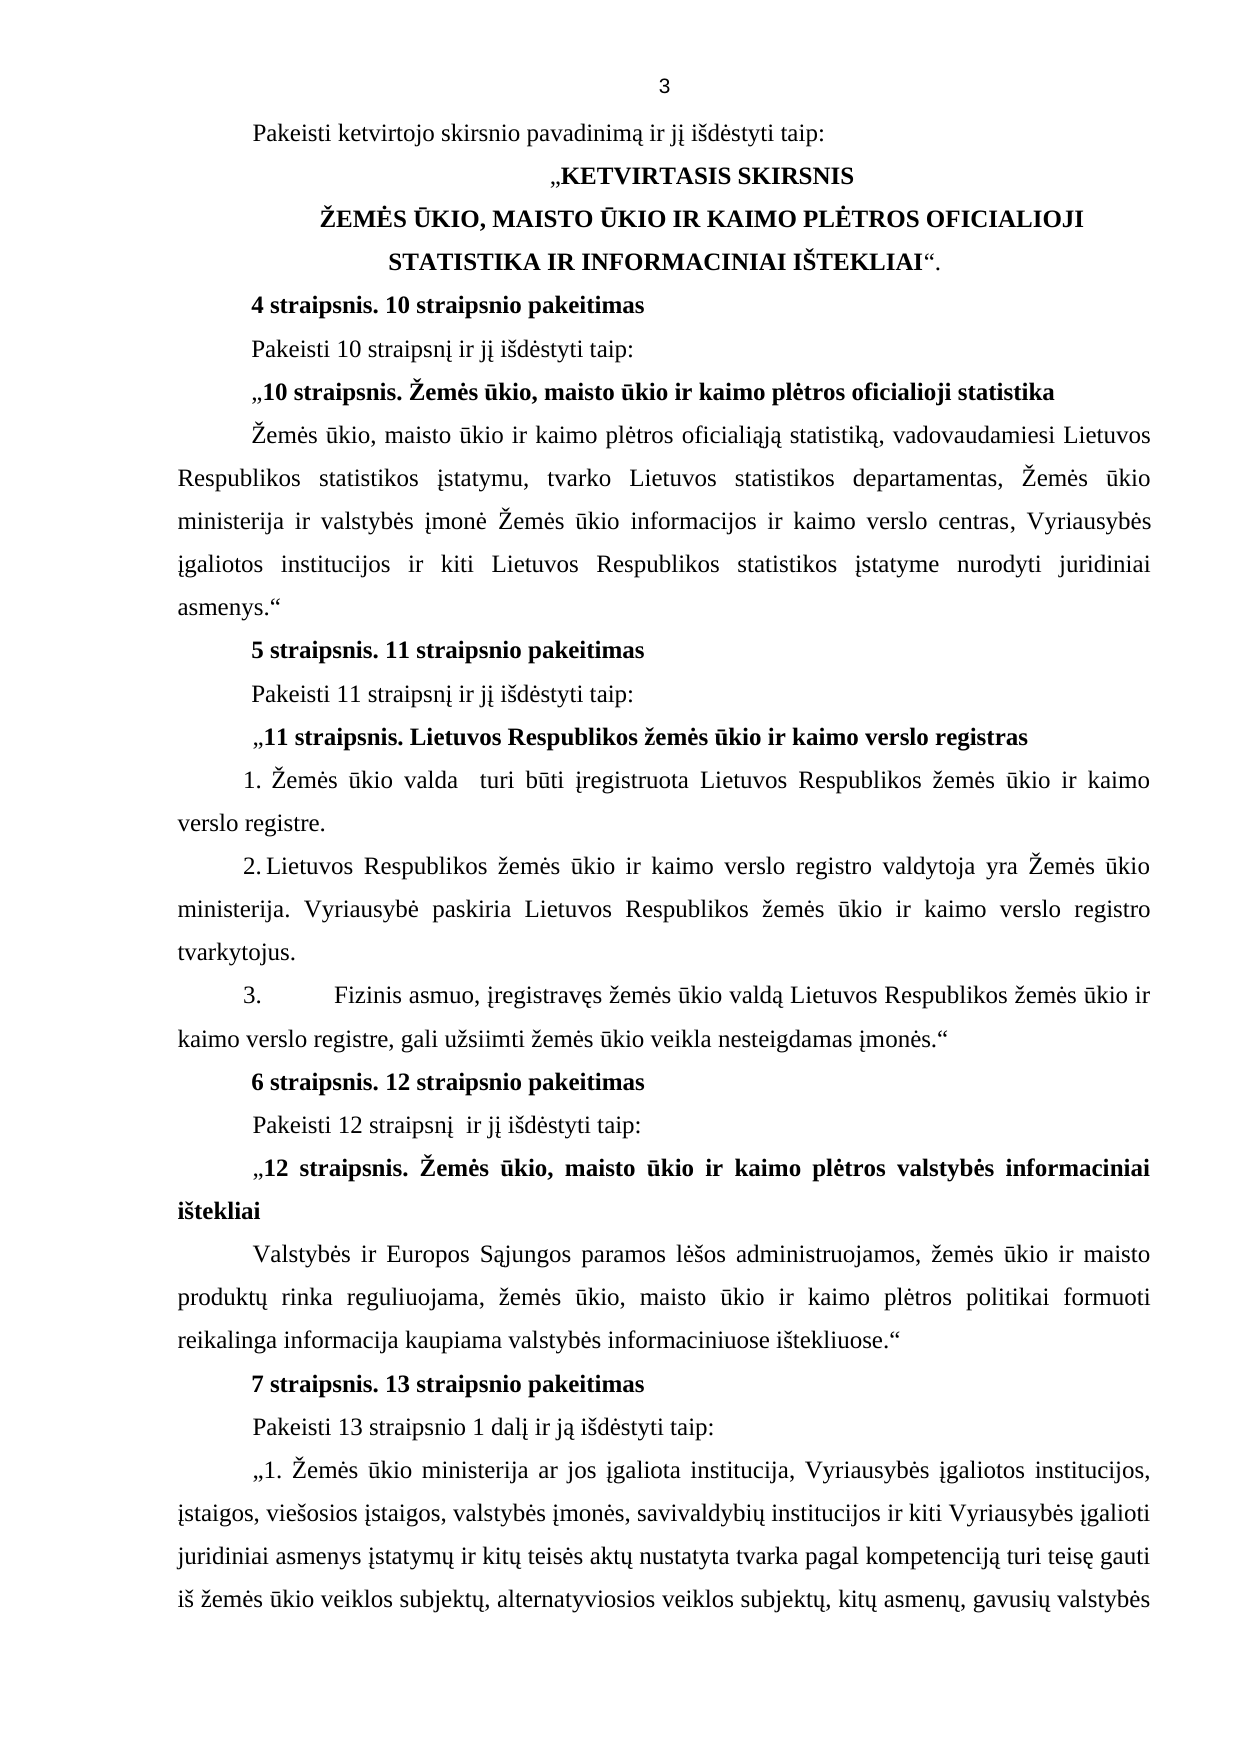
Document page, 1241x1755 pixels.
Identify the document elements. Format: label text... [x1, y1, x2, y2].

text Žemės ūkio, maisto ūkio ir kaimo plėtros oficialiąją statistiką, vadovaudamiesi Lietuvos Respublikos statistikos įstatymu, tvarko Lietuvos statistikos departamentas, Žemės ūkio ministerija ir valstybės įmonė Žemės ūkio informacijos ir kaimo verslo centras, Vyriausybės įgaliotos institucijos ir kiti Lietuvos Respublikos statistikos įstatyme nurodyti juridiniai asmenys.“ [177, 420, 1152, 621]
text Pakeisti 13 straipsnio 1 dalį ir ją išdėstyti taip: [252, 1412, 1152, 1441]
text Pakeisti 12 straipsnį ir jį išdėstyti taip: [177, 1110, 1152, 1139]
text ŽEMĖS ŪKIO, MAISTO ŪKIO IR KAIMO PLĖTROS OFICIALIOJI STATISTIKA IR INFORMACINIAI IŠTEKLIAI“. [177, 204, 1152, 276]
text 5 straipsnis. 11 straipsnio pakeitimas [251, 636, 1152, 664]
text 1. Žemės ūkio valda turi būti įregistruota Lietuvos Respublikos žemės ūkio ir kaimo verslo registre. [177, 765, 1152, 837]
text „10 straipsnis. Žemės ūkio, maisto ūkio ir kaimo plėtros oficialioji statistika [177, 377, 1152, 406]
text 4 straipsnis. 10 straipsnio pakeitimas [251, 291, 1152, 319]
text „11 straipsnis. Lietuvos Respublikos žemės ūkio ir kaimo verslo registras [177, 722, 1152, 751]
text 2. Lietuvos Respublikos žemės ūkio ir kaimo verslo registro valdytoja yra Žemės ūkio ministerija. Vyriausybė paskiria Lietuvos Respublikos žemės ūkio ir kaimo verslo registro tvarkytojus. [177, 851, 1152, 966]
text 6 straipsnis. 12 straipsnio pakeitimas [251, 1067, 1152, 1096]
text 3. Fizinis asmuo, įregistravęs žemės ūkio valdą Lietuvos Respublikos žemės ūkio ir kaimo verslo registre, gali užsiimti žemės ūkio veikla nesteigdamas įmonės.“ [177, 981, 1152, 1052]
text Valstybės ir Europos Sąjungos paramos lėšos administruojamos, žemės ūkio ir maisto produktų rinka reguliuojama, žemės ūkio, maisto ūkio ir kaimo plėtros politikai formuoti reikalinga informacija kaupiama valstybės informaciniuose ištekliuose.“ [177, 1239, 1152, 1354]
text Pakeisti 11 straipsnį ir jį išdėstyti taip: [251, 679, 1152, 707]
text „12 straipsnis. Žemės ūkio, maisto ūkio ir kaimo plėtros valstybės informaciniai ištekliai [177, 1153, 1152, 1225]
text Pakeisti ketvirtojo skirsnio pavadinimą ir jį išdėstyti taip: [177, 118, 1152, 147]
text „1. Žemės ūkio ministerija ar jos įgaliota institucija, Vyriausybės įgaliotos institucijos, įstaigos, viešosios įstaigos, valstybės įmonės, savivaldybių institucijos ir kiti Vyriausybės įgalioti juridiniai asmenys įstatymų ir kitų teisės aktų nustatyta tvarka pagal kompetenciją turi teisę gauti iš žemės ūkio veiklos subjektų, alternatyviosios veiklos subjektų, kitų asmenų, gavusių valstybės [177, 1455, 1152, 1613]
text Pakeisti 10 straipsnį ir jį išdėstyti taip: [177, 334, 1152, 362]
text „KETVIRTASIS SKIRSNIS [177, 161, 1152, 190]
text 7 straipsnis. 13 straipsnio pakeitimas [251, 1369, 1152, 1397]
